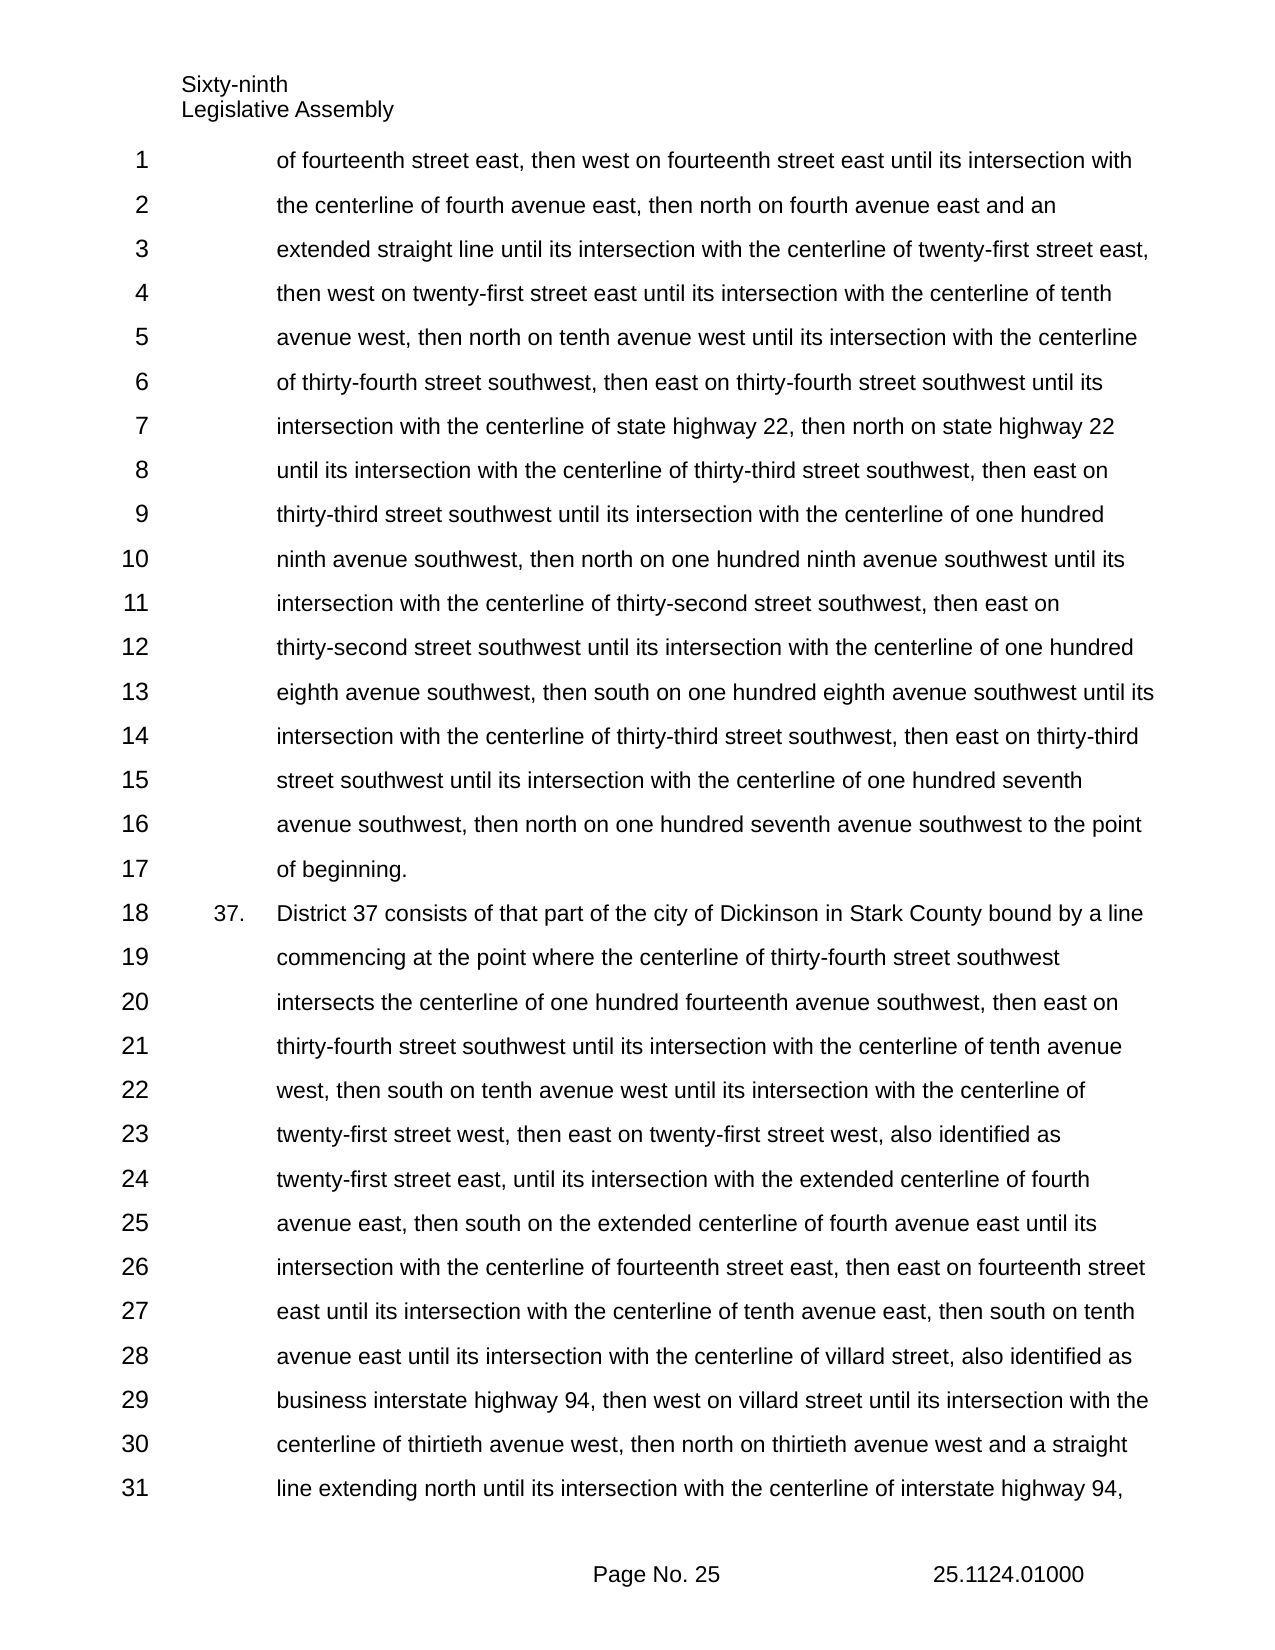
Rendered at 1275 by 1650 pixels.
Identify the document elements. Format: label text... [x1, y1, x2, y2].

text of fourteenth street east, then west on fourteenth street east until its intersection with the centerline of fourth avenue east, then north on fourth avenue east and an extended straight line until its intersection with the centerline of twenty‑first street east, then west on twenty‑first street east until its intersection with the centerline of tenth avenue west, then north on tenth avenue west until its intersection with the centerline of thirty‑fourth street southwest, then east on thirty‑fourth street southwest until its intersection with the centerline of state highway 22, then north on state highway 22 until its intersection with the centerline of thirty‑third street southwest, then east on thirty‑third street southwest until its intersection with the centerline of one hundred ninth avenue southwest, then north on one hundred ninth avenue southwest until its intersection with the centerline of thirty‑second street southwest, then east on thirty‑second street southwest until its intersection with the centerline of one hundred eighth avenue southwest, then south on one hundred eighth avenue southwest until its intersection with the centerline of thirty‑third street southwest, then east on thirty‑third street southwest until its intersection with the centerline of one hundred seventh avenue southwest, then north on one hundred seventh avenue southwest to the point of beginning. [181, 133, 1154, 886]
text 37. District 37 consists of that part of the city of Dickinson in Stark County bound by a line commencing at the point where the centerline of thirty‑fourth street southwest intersects the centerline of one hundred fourteenth avenue southwest, then east on thirty‑fourth street southwest until its intersection with the centerline of tenth avenue west, then south on tenth avenue west until its intersection with the centerline of twenty‑first street west, then east on twenty‑first street west, also identified as twenty‑first street east, until its intersection with the extended centerline of fourth avenue east, then south on the extended centerline of fourth avenue east until its intersection with the centerline of fourteenth street east, then east on fourteenth street east until its intersection with the centerline of tenth avenue east, then south on tenth avenue east until its intersection with the centerline of villard street, also identified as business interstate highway 94, then west on villard street until its intersection with the centerline of thirtieth avenue west, then north on thirtieth avenue west and a straight line extending north until its intersection with the centerline of interstate highway 94, [181, 886, 1154, 1506]
